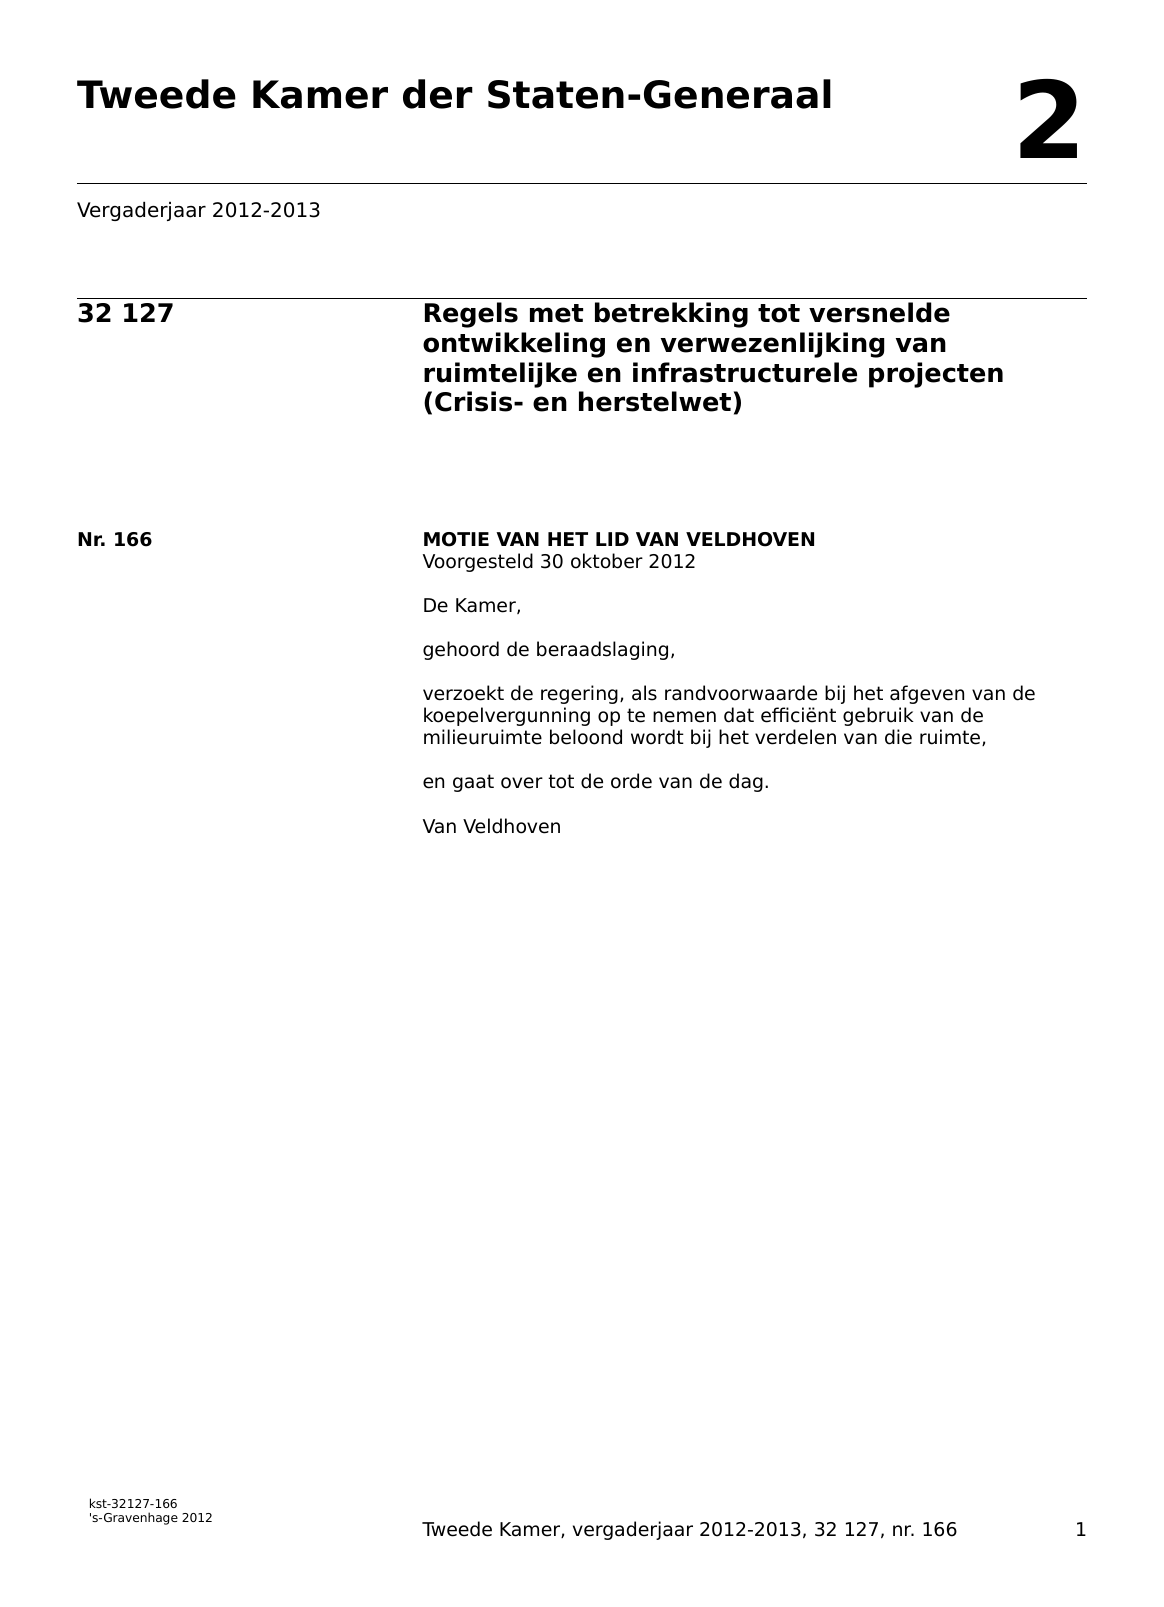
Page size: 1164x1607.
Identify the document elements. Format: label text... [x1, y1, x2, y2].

subtitle Nr. 166 MOTIE VAN HET LID VAN VELDHOVEN [77, 529, 1087, 551]
text 's-Gravenhage 2012 [88, 1511, 323, 1525]
table_cell Vergaderjaar 2012-2013 [77, 184, 1087, 298]
text Voorgesteld 30 oktober 2012 [422, 551, 1087, 573]
text De Kamer, [422, 595, 1087, 617]
text kst-32127-166 [88, 1497, 323, 1511]
text gehoord de beraadslaging, [422, 639, 1087, 661]
text verzoekt de regering, als randvoorwaarde bij het afgeven van de koepelvergunning op te nemen dat efficiënt gebruik van de milieuruimte beloond wordt bij het verdelen van die ruimte, [422, 683, 1087, 749]
subtitle 32 127 Regels met betrekking tot versnelde ontwikkeling en verwezenlijking van ruimtelijke en infrastructurele projecten (Crisis- en herstelwet) [77, 299, 1087, 418]
text Van Veldhoven [422, 816, 1087, 837]
text en gaat over tot de orde van de dag. [422, 771, 1087, 793]
table_header Tweede Kamer der Staten-Generaal [77, 59, 886, 183]
table_header 2 [886, 59, 1087, 183]
